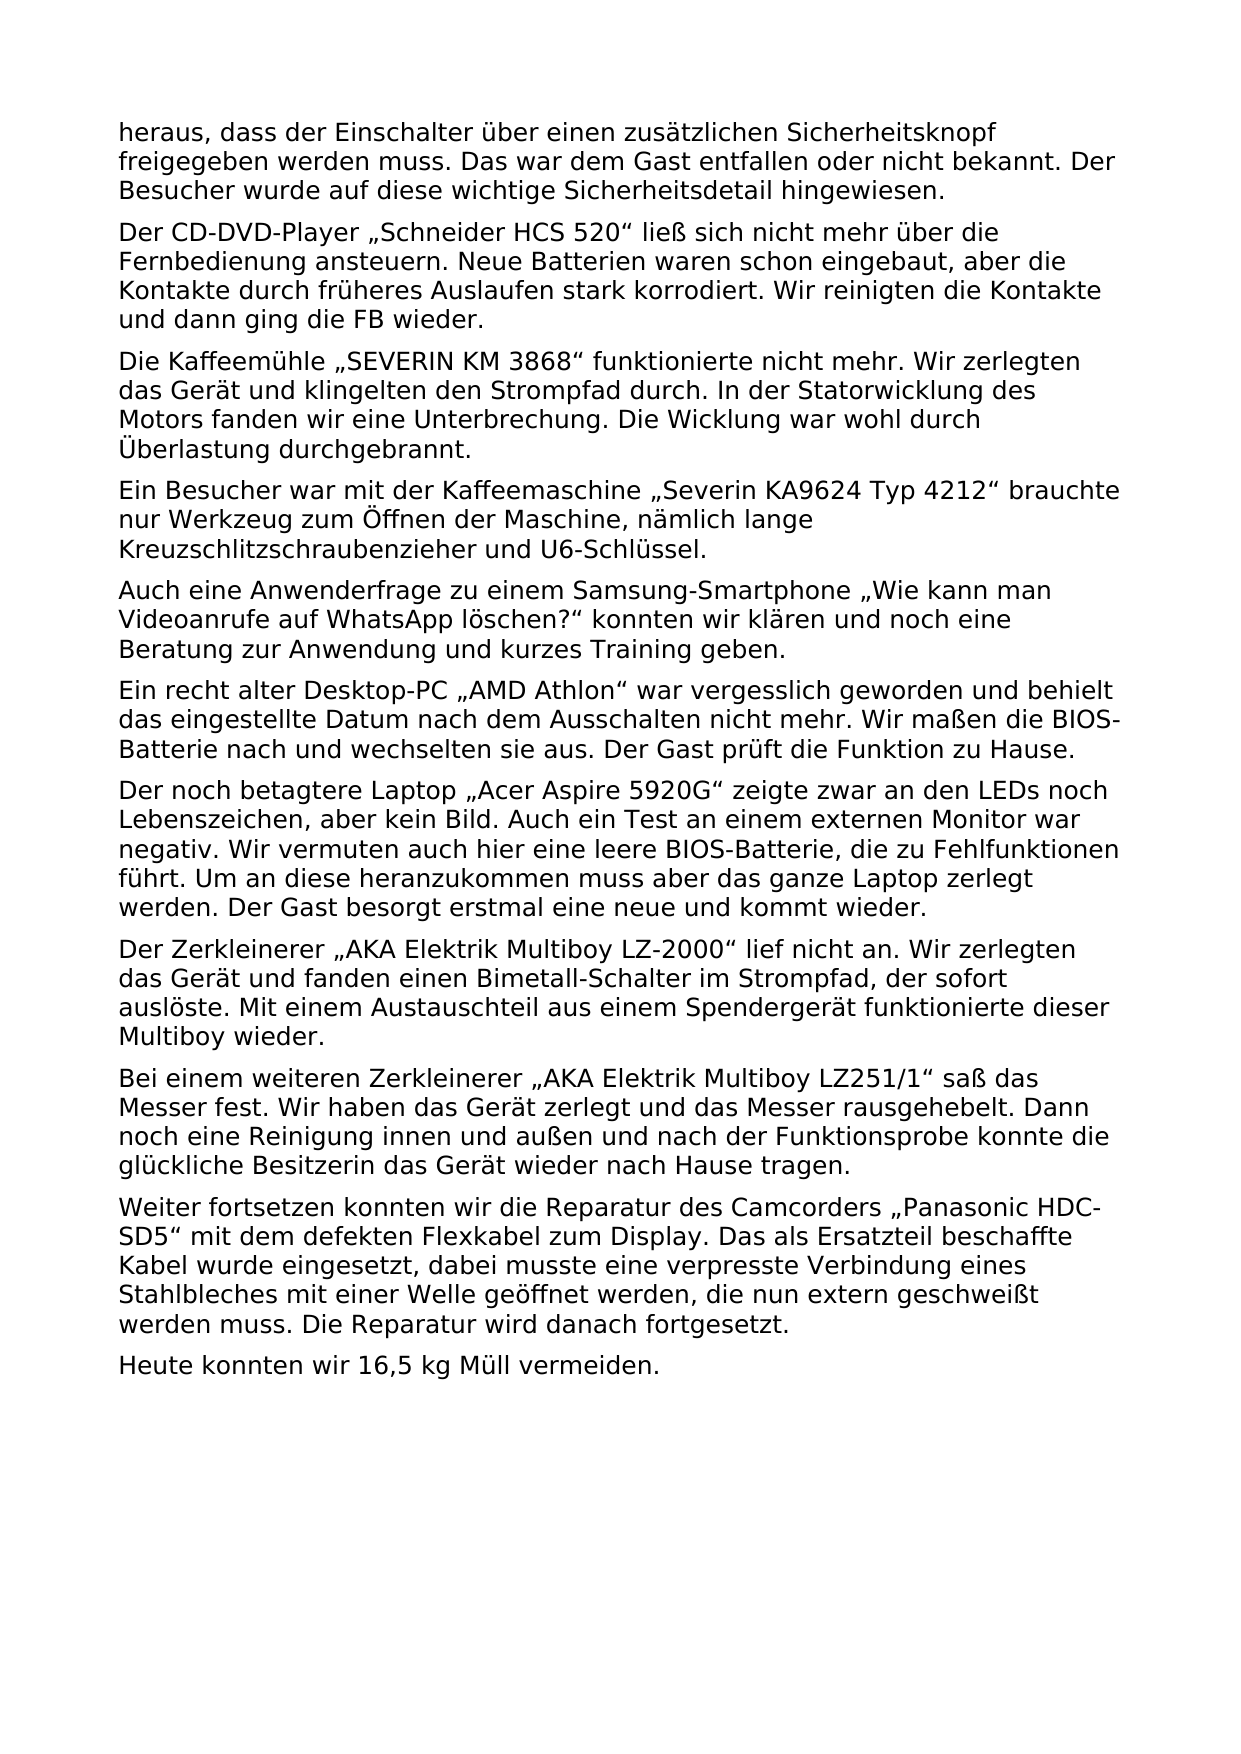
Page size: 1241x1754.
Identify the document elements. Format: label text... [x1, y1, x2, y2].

text Weiter fortsetzen konnten wir die Reparatur des Camcorders „Panasonic HDC-SD5“ mit dem defekten Flexkabel zum Display. Das als Ersatzteil beschaffte Kabel wurde eingesetzt, dabei musste eine verpresste Verbindung eines Stahlbleches mit einer Welle geöffnet werden, die nun extern geschweißt werden muss. Die Reparatur wird danach fortgesetzt. [118, 1193, 1122, 1339]
text Der noch betagtere Laptop „Acer Aspire 5920G“ zeigte zwar an den LEDs noch Lebenszeichen, aber kein Bild. Auch ein Test an einem externen Monitor war negativ. Wir vermuten auch hier eine leere BIOS-Batterie, die zu Fehlfunktionen führt. Um an diese heranzukommen muss aber das ganze Laptop zerlegt werden. Der Gast besorgt erstmal eine neue und kommt wieder. [118, 776, 1122, 922]
text Ein recht alter Desktop-PC „AMD Athlon“ war vergesslich geworden und behielt das eingestellte Datum nach dem Ausschalten nicht mehr. Wir maßen die BIOS-Batterie nach und wechselten sie aus. Der Gast prüft die Funktion zu Hause. [118, 676, 1122, 764]
text Der CD-DVD-Player „Schneider HCS 520“ ließ sich nicht mehr über die Fernbedienung ansteuern. Neue Batterien waren schon eingebaut, aber die Kontakte durch früheres Auslaufen stark korrodiert. Wir reinigten die Kontakte und dann ging die FB wieder. [118, 218, 1122, 335]
text Auch eine Anwenderfrage zu einem Samsung-Smartphone „Wie kann man Videoanrufe auf WhatsApp löschen?“ konnten wir klären und noch eine Beratung zur Anwendung und kurzes Training geben. [118, 576, 1122, 664]
text Bei einem weiteren Zerkleinerer „AKA Elektrik Multiboy LZ251/1“ saß das Messer fest. Wir haben das Gerät zerlegt und das Messer rausgehebelt. Dann noch eine Reinigung innen und außen und nach der Funktionsprobe konnte die glückliche Besitzerin das Gerät wieder nach Hause tragen. [118, 1064, 1122, 1181]
text Ein Besucher war mit der Kaffeemaschine „Severin KA9624 Typ 4212“ brauchte nur Werkzeug zum Öffnen der Maschine, nämlich lange Kreuzschlitzschraubenzieher und U6-Schlüssel. [118, 476, 1122, 564]
text Der Zerkleinerer „AKA Elektrik Multiboy LZ-2000“ lief nicht an. Wir zerlegten das Gerät und fanden einen Bimetall-Schalter im Strompfad, der sofort auslöste. Mit einem Austauschteil aus einem Spendergerät funktionierte dieser Multiboy wieder. [118, 935, 1122, 1051]
text Heute konnten wir 16,5 kg Müll vermeiden. [118, 1351, 1122, 1381]
text heraus, dass der Einschalter über einen zusätzlichen Sicherheitsknopf freigegeben werden muss. Das war dem Gast entfallen oder nicht bekannt. Der Besucher wurde auf diese wichtige Sicherheitsdetail hingewiesen. [118, 118, 1122, 206]
text Die Kaffeemühle „SEVERIN KM 3868“ funktionierte nicht mehr. Wir zerlegten das Gerät und klingelten den Strompfad durch. In der Statorwicklung des Motors fanden wir eine Unterbrechung. Die Wicklung war wohl durch Überlastung durchgebrannt. [118, 347, 1122, 464]
